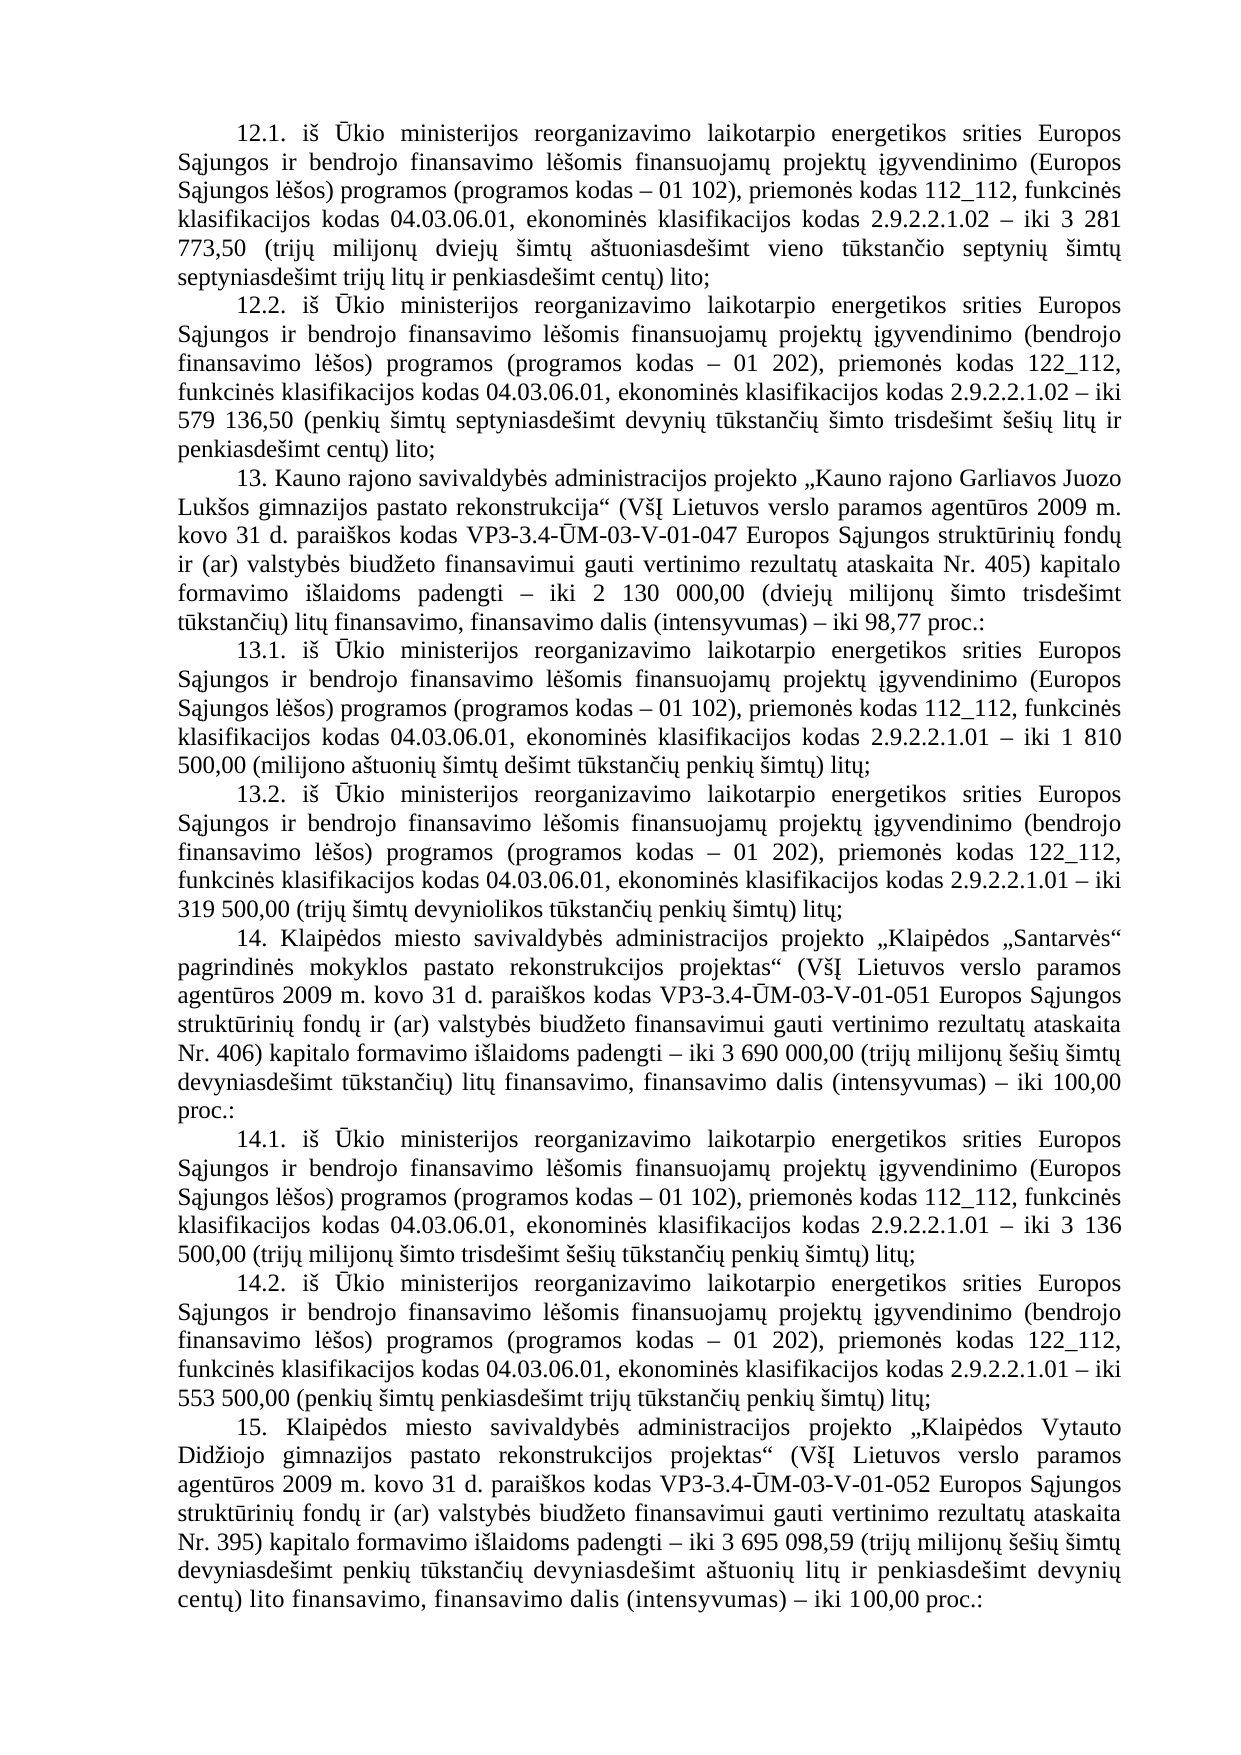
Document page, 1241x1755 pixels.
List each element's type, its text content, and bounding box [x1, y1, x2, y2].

text 14.1. iš Ūkio ministerijos reorganizavimo laikotarpio energetikos srities Europos Sąjungos ir bendrojo finansavimo lėšomis finansuojamų projektų įgyvendinimo (Europos Sąjungos lėšos) programos (programos kodas – 01 102), priemonės kodas 112_112, funkcinės klasifikacijos kodas 04.03.06.01, ekonominės klasifikacijos kodas 2.9.2.2.1.01 – iki 3 136 500,00 (trijų milijonų šimto trisdešimt šešių tūkstančių penkių šimtų) litų; [177, 1124, 1122, 1268]
text 13.2. iš Ūkio ministerijos reorganizavimo laikotarpio energetikos srities Europos Sąjungos ir bendrojo finansavimo lėšomis finansuojamų projektų įgyvendinimo (bendrojo finansavimo lėšos) programos (programos kodas – 01 202), priemonės kodas 122_112, funkcinės klasifikacijos kodas 04.03.06.01, ekonominės klasifikacijos kodas 2.9.2.2.1.01 – iki 319 500,00 (trijų šimtų devyniolikos tūkstančių penkių šimtų) litų; [177, 779, 1122, 923]
text 12.1. iš Ūkio ministerijos reorganizavimo laikotarpio energetikos srities Europos Sąjungos ir bendrojo finansavimo lėšomis finansuojamų projektų įgyvendinimo (Europos Sąjungos lėšos) programos (programos kodas – 01 102), priemonės kodas 112_112, funkcinės klasifikacijos kodas 04.03.06.01, ekonominės klasifikacijos kodas 2.9.2.2.1.02 – iki 3 281 773,50 (trijų milijonų dviejų šimtų aštuoniasdešimt vieno tūkstančio septynių šimtų septyniasdešimt trijų litų ir penkiasdešimt centų) lito; [177, 118, 1122, 291]
text 14. Klaipėdos miesto savivaldybės administracijos projekto „Klaipėdos „Santarvės“ pagrindinės mokyklos pastato rekonstrukcijos projektas“ (VšĮ Lietuvos verslo paramos agentūros 2009 m. kovo 31 d. paraiškos kodas VP3-3.4-ŪM-03-V-01-051 Europos Sąjungos struktūrinių fondų ir (ar) valstybės biudžeto finansavimui gauti vertinimo rezultatų ataskaita Nr. 406) kapitalo formavimo išlaidoms padengti – iki 3 690 000,00 (trijų milijonų šešių šimtų devyniasdešimt tūkstančių) litų finansavimo, finansavimo dalis (intensyvumas) – iki 100,00 proc.: [177, 923, 1122, 1124]
text 13.1. iš Ūkio ministerijos reorganizavimo laikotarpio energetikos srities Europos Sąjungos ir bendrojo finansavimo lėšomis finansuojamų projektų įgyvendinimo (Europos Sąjungos lėšos) programos (programos kodas – 01 102), priemonės kodas 112_112, funkcinės klasifikacijos kodas 04.03.06.01, ekonominės klasifikacijos kodas 2.9.2.2.1.01 – iki 1 810 500,00 (milijono aštuonių šimtų dešimt tūkstančių penkių šimtų) litų; [177, 636, 1122, 779]
text 13. Kauno rajono savivaldybės administracijos projekto „Kauno rajono Garliavos Juozo Lukšos gimnazijos pastato rekonstrukcija“ (VšĮ Lietuvos verslo paramos agentūros 2009 m. kovo 31 d. paraiškos kodas VP3-3.4-ŪM-03-V-01-047 Europos Sąjungos struktūrinių fondų ir (ar) valstybės biudžeto finansavimui gauti vertinimo rezultatų ataskaita Nr. 405) kapitalo formavimo išlaidoms padengti – iki 2 130 000,00 (dviejų milijonų šimto trisdešimt tūkstančių) litų finansavimo, finansavimo dalis (intensyvumas) – iki 98,77 proc.: [177, 463, 1122, 636]
text 12.2. iš Ūkio ministerijos reorganizavimo laikotarpio energetikos srities Europos Sąjungos ir bendrojo finansavimo lėšomis finansuojamų projektų įgyvendinimo (bendrojo finansavimo lėšos) programos (programos kodas – 01 202), priemonės kodas 122_112, funkcinės klasifikacijos kodas 04.03.06.01, ekonominės klasifikacijos kodas 2.9.2.2.1.02 – iki 579 136,50 (penkių šimtų septyniasdešimt devynių tūkstančių šimto trisdešimt šešių litų ir penkiasdešimt centų) lito; [177, 291, 1122, 463]
text 14.2. iš Ūkio ministerijos reorganizavimo laikotarpio energetikos srities Europos Sąjungos ir bendrojo finansavimo lėšomis finansuojamų projektų įgyvendinimo (bendrojo finansavimo lėšos) programos (programos kodas – 01 202), priemonės kodas 122_112, funkcinės klasifikacijos kodas 04.03.06.01, ekonominės klasifikacijos kodas 2.9.2.2.1.01 – iki 553 500,00 (penkių šimtų penkiasdešimt trijų tūkstančių penkių šimtų) litų; [177, 1268, 1122, 1412]
text 15. Klaipėdos miesto savivaldybės administracijos projekto „Klaipėdos Vytauto Didžiojo gimnazijos pastato rekonstrukcijos projektas“ (VšĮ Lietuvos verslo paramos agentūros 2009 m. kovo 31 d. paraiškos kodas VP3-3.4-ŪM-03-V-01-052 Europos Sąjungos struktūrinių fondų ir (ar) valstybės biudžeto finansavimui gauti vertinimo rezultatų ataskaita Nr. 395) kapitalo formavimo išlaidoms padengti – iki 3 695 098,59 (trijų milijonų šešių šimtų devyniasdešimt penkių tūkstančių devyniasdešimt aštuonių litų ir penkiasdešimt devynių centų) lito finansavimo, finansavimo dalis (intensyvumas) – iki 100,00 proc.: [177, 1412, 1122, 1613]
